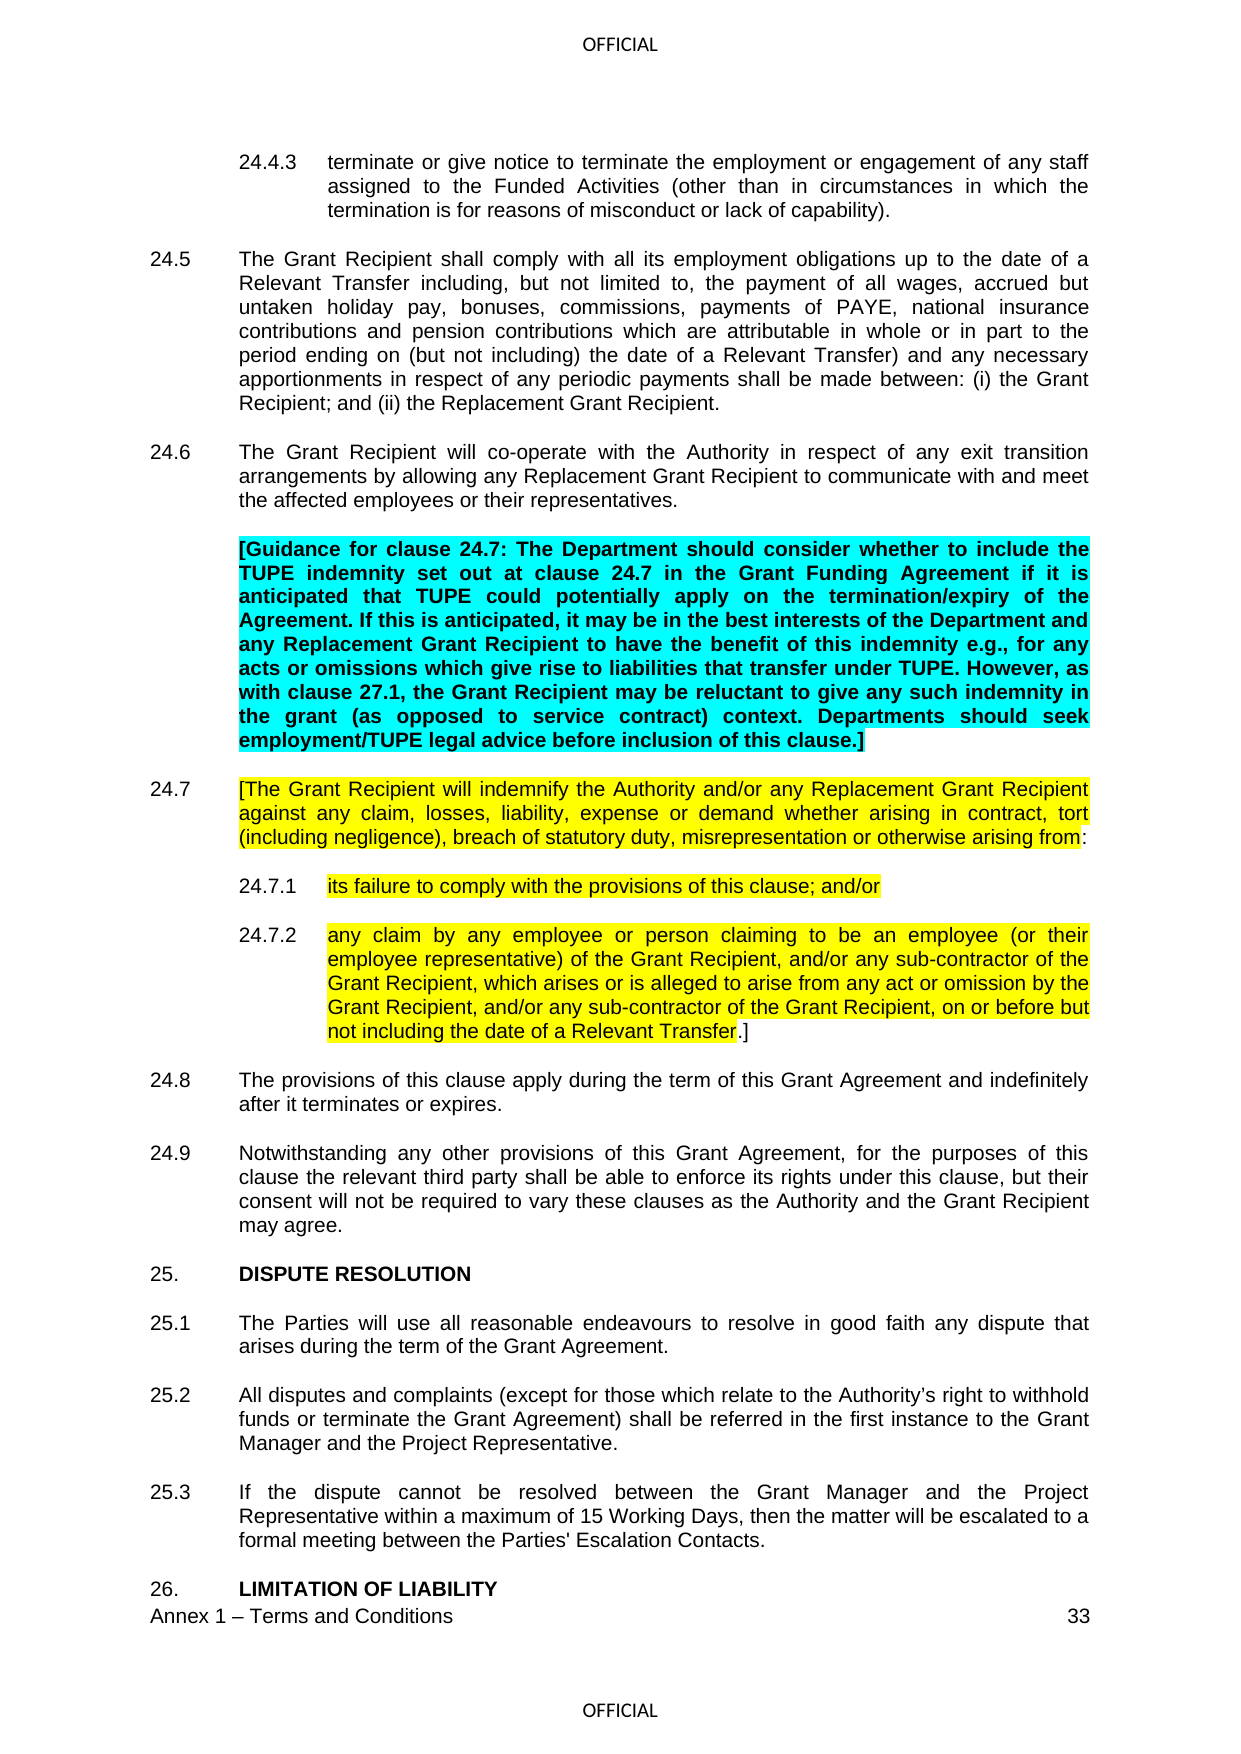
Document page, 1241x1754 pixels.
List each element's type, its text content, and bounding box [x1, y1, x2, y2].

list The Grant Recipient shall comply with all its employment obligations up to the date of a Relevant Transfer including, but not limited to, the payment of all wages, accrued but untaken holiday pay, bonuses, commissions, payments of PAYE, national insurance contributions and pension contributions which are attributable in whole or in part to the period ending on (but not including) the date of a Relevant Transfer) and any necessary apportionments in respect of any periodic payments shall be made between: (i) the Grant Recipient; and (ii) the Replacement Grant Recipient. [150, 247, 1090, 414]
list DISPUTE RESOLUTION [150, 1261, 1090, 1285]
list Notwithstanding any other provisions of this Grant Agreement, for the purposes of this clause the relevant third party shall be able to enforce its rights under this clause, but their consent will not be required to vary these clauses as the Authority and the Grant Recipient may agree. [150, 1141, 1090, 1236]
list its failure to comply with the provisions of this clause; and/or [239, 874, 1090, 898]
list LIMITATION OF LIABILITY [150, 1577, 1090, 1601]
list terminate or give notice to terminate the employment or engagement of any staff assigned to the Funded Activities (other than in circumstances in which the termination is for reasons of misconduct or lack of capability). [239, 150, 1090, 222]
list If the dispute cannot be resolved between the Grant Manager and the Project Representative within a maximum of 15 Working Days, then the matter will be escalated to a formal meeting between the Parties' Escalation Contacts. [150, 1480, 1090, 1552]
list All disputes and complaints (except for those which relate to the Authority’s right to withhold funds or terminate the Grant Agreement) shall be referred in the first instance to the Grant Manager and the Project Representative. [150, 1383, 1090, 1455]
list The Grant Recipient will co-operate with the Authority in respect of any exit transition arrangements by allowing any Replacement Grant Recipient to communicate with and meet the affected employees or their representatives. [150, 439, 1090, 511]
list The provisions of this clause apply during the term of this Grant Agreement and indefinitely after it terminates or expires. [150, 1068, 1090, 1116]
list [The Grant Recipient will indemnify the Authority and/or any Replacement Grant Recipient against any claim, losses, liability, expense or demand whether arising in contract, tort (including negligence), breach of statutory duty, misrepresentation or otherwise arising from: [150, 777, 1090, 849]
list any claim by any employee or person claiming to be an employee (or their employee representative) of the Grant Recipient, and/or any sub-contractor of the Grant Recipient, which arises or is alleged to arise from any act or omission by the Grant Recipient, and/or any sub-contractor of the Grant Recipient, on or before but not including the date of a Relevant Transfer.] [239, 923, 1090, 1043]
list The Parties will use all reasonable endeavours to resolve in good faith any dispute that arises during the term of the Grant Agreement. [150, 1310, 1090, 1358]
subtitle [Guidance for clause 24.7: The Department should consider whether to include the TUPE indemnity set out at clause 24.7 in the Grant Funding Agreement if it is anticipated that TUPE could potentially apply on the termination/expiry of the Agreement. If this is anticipated, it may be in the best interests of the Department and any Replacement Grant Recipient to have the benefit of this indemnity e.g., for any acts or omissions which give rise to liabilities that transfer under TUPE. However, as with clause 27.1, the Grant Recipient may be reluctant to give any such indemnity in the grant (as opposed to service contract) context. Departments should seek employment/TUPE legal advice before inclusion of this clause.] [239, 536, 1090, 752]
